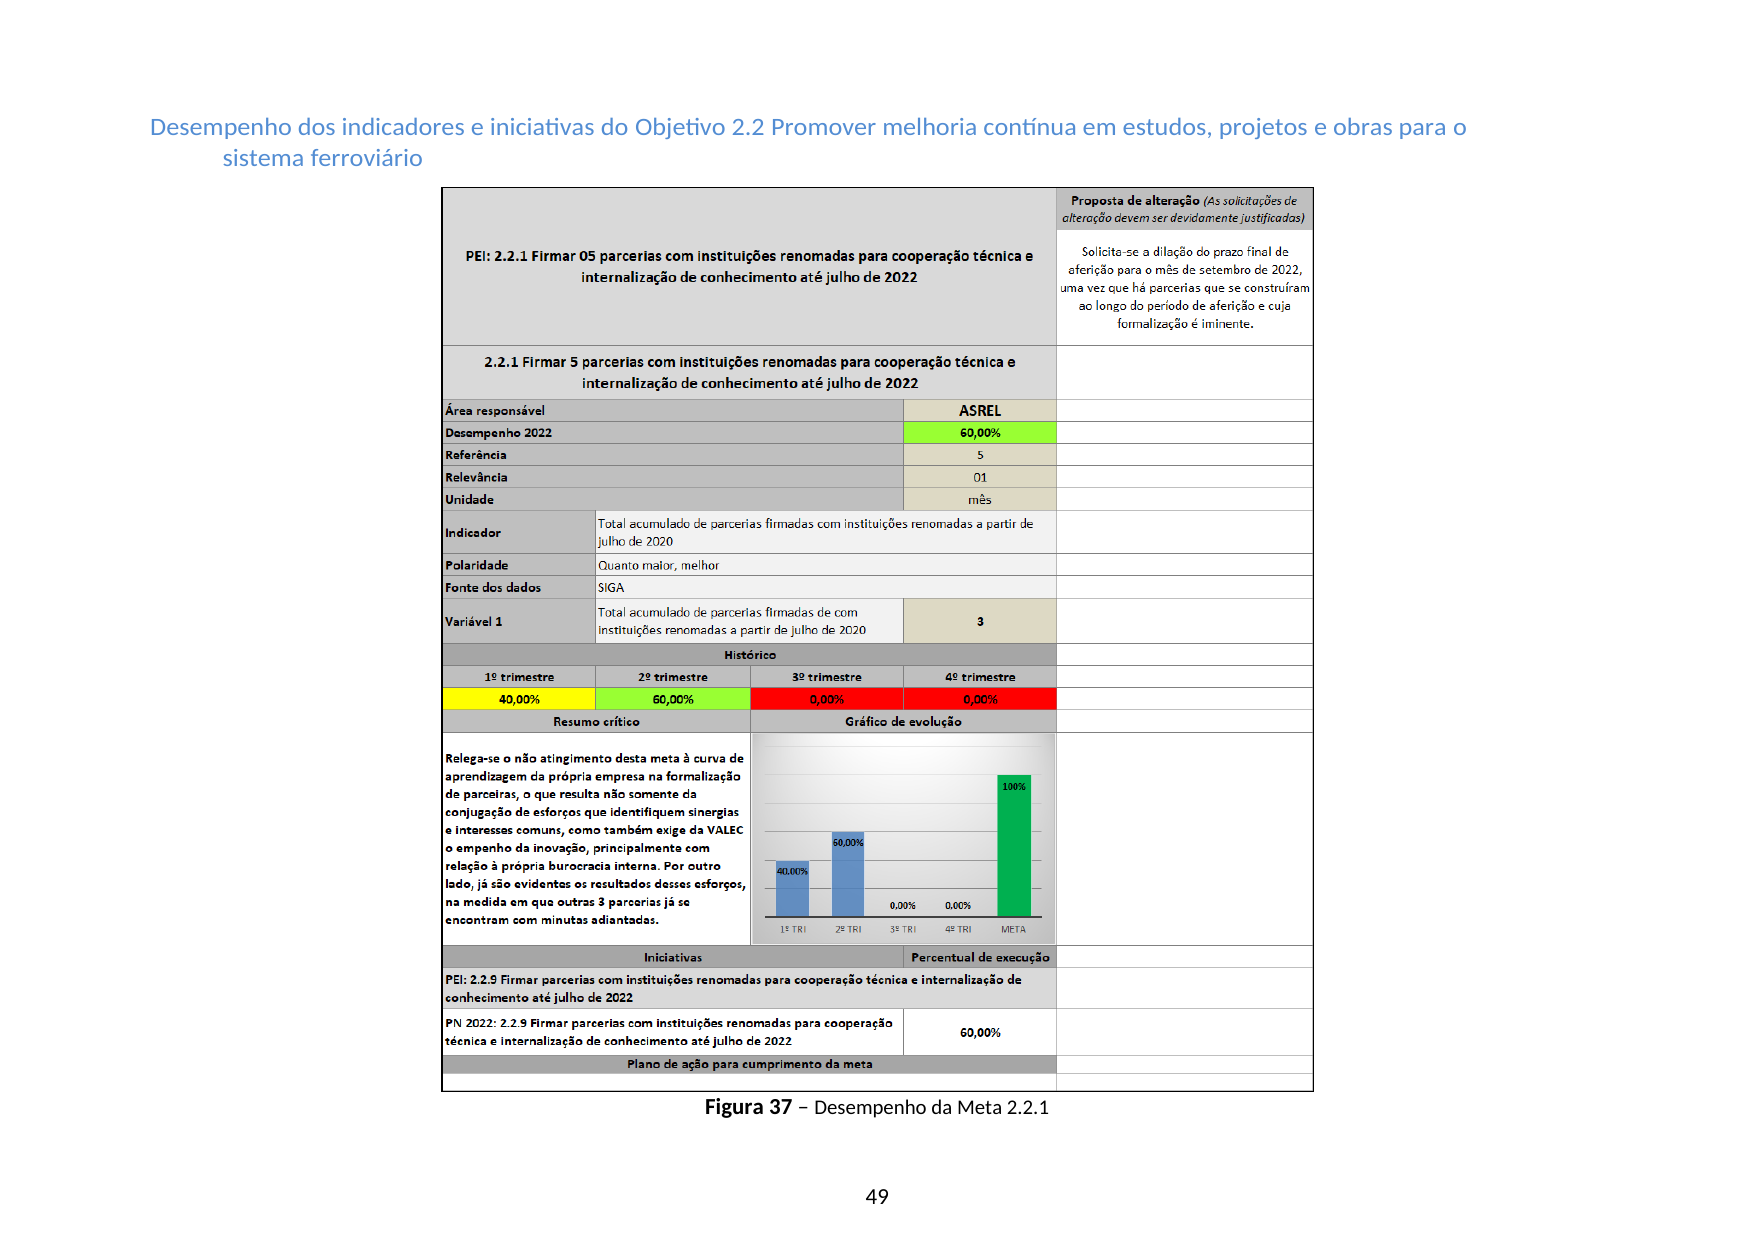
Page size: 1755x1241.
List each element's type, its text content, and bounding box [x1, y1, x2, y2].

text [555, 172, 1199, 187]
subtitle Desempenho dos indicadores e iniciativas do Objetivo 2.2 Promover melhoria contínua em estudos, projetos e obras para o sistema ferroviário [150, 111, 1547, 172]
text Figura 37 – Desempenho da Meta 2.2.1 [555, 1092, 1199, 1120]
